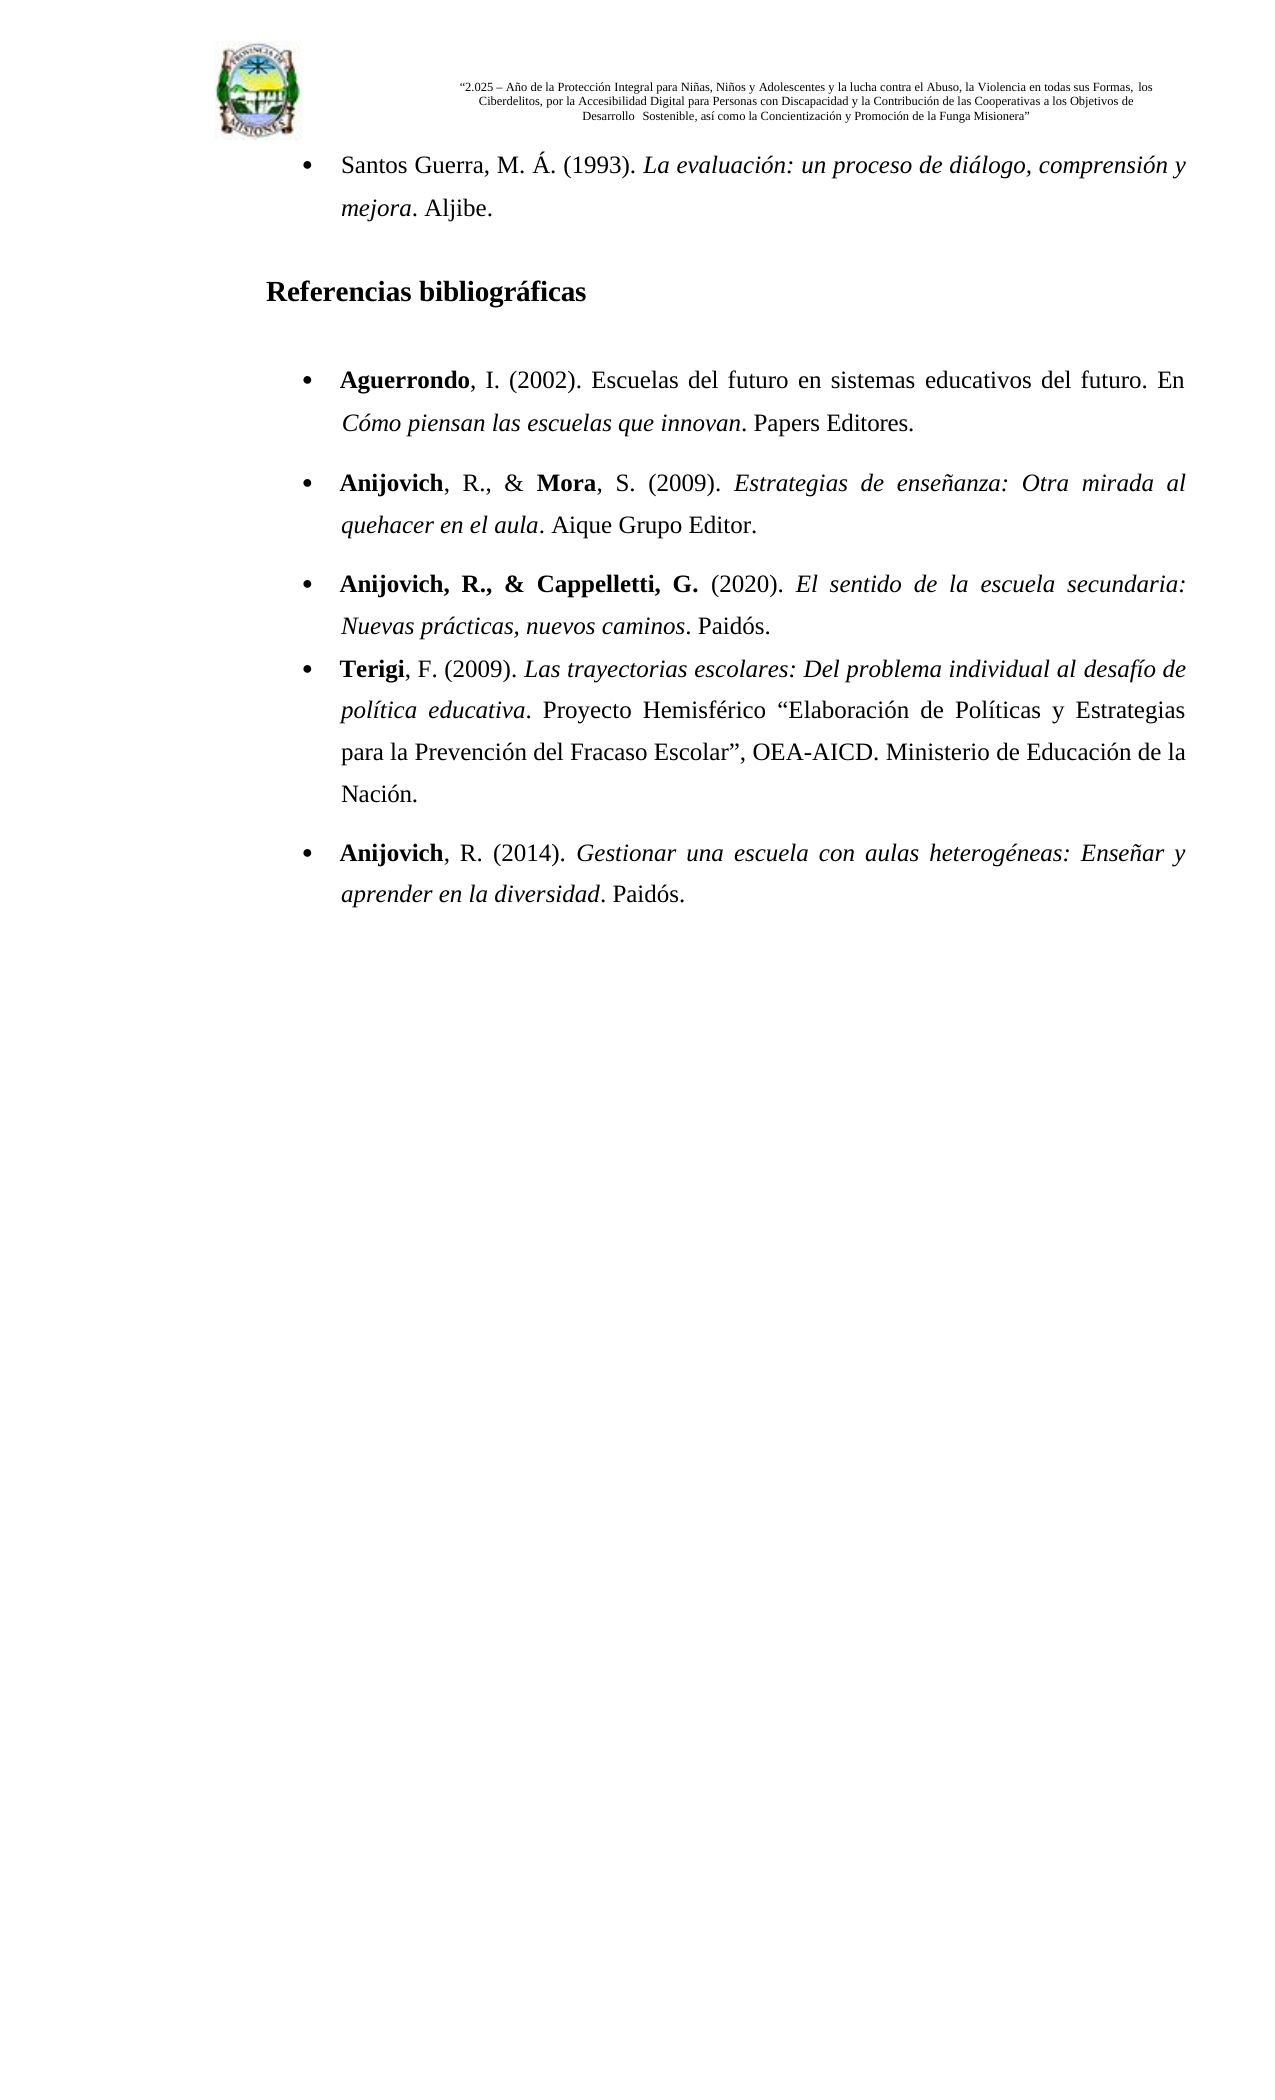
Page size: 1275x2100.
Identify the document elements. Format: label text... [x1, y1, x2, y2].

list Anijovich, R. (2014). Gestionar una escuela con aulas heterogéneas: Enseñar y aprender en la diversidad. Paidós. [303, 838, 1186, 908]
list Aguerrondo, I. (2002). Escuelas del futuro en sistemas educativos del futuro. En [303, 365, 1200, 394]
text Cómo piensan las escuelas que innovan. Papers Editores. [75, 408, 1181, 437]
list Terigi, F. (2009). Las trayectorias escolares: Del problema individual al desafío de política educativa. Proyecto Hemisférico “Elaboración de Políticas y Estrategias para la Prevención del Fracaso Escolar”, OEA-AICD. Ministerio de Educación de la Nación. [303, 654, 1186, 808]
subtitle Referencias bibliográficas [266, 274, 1200, 308]
list Anijovich, R., & Cappelletti, G. (2020). El sentido de la escuela secundaria: Nuevas prácticas, nuevos caminos. Paidós. [303, 569, 1187, 640]
picture [214, 41, 303, 140]
list Santos Guerra, M. Á. (1993). La evaluación: un proceso de diálogo, comprensión y mejora. Aljibe. [303, 150, 1186, 222]
list Anijovich, R., & Mora, S. (2009). Estrategias de enseñanza: Otra mirada al quehacer en el aula. Aique Grupo Editor. [303, 468, 1187, 538]
